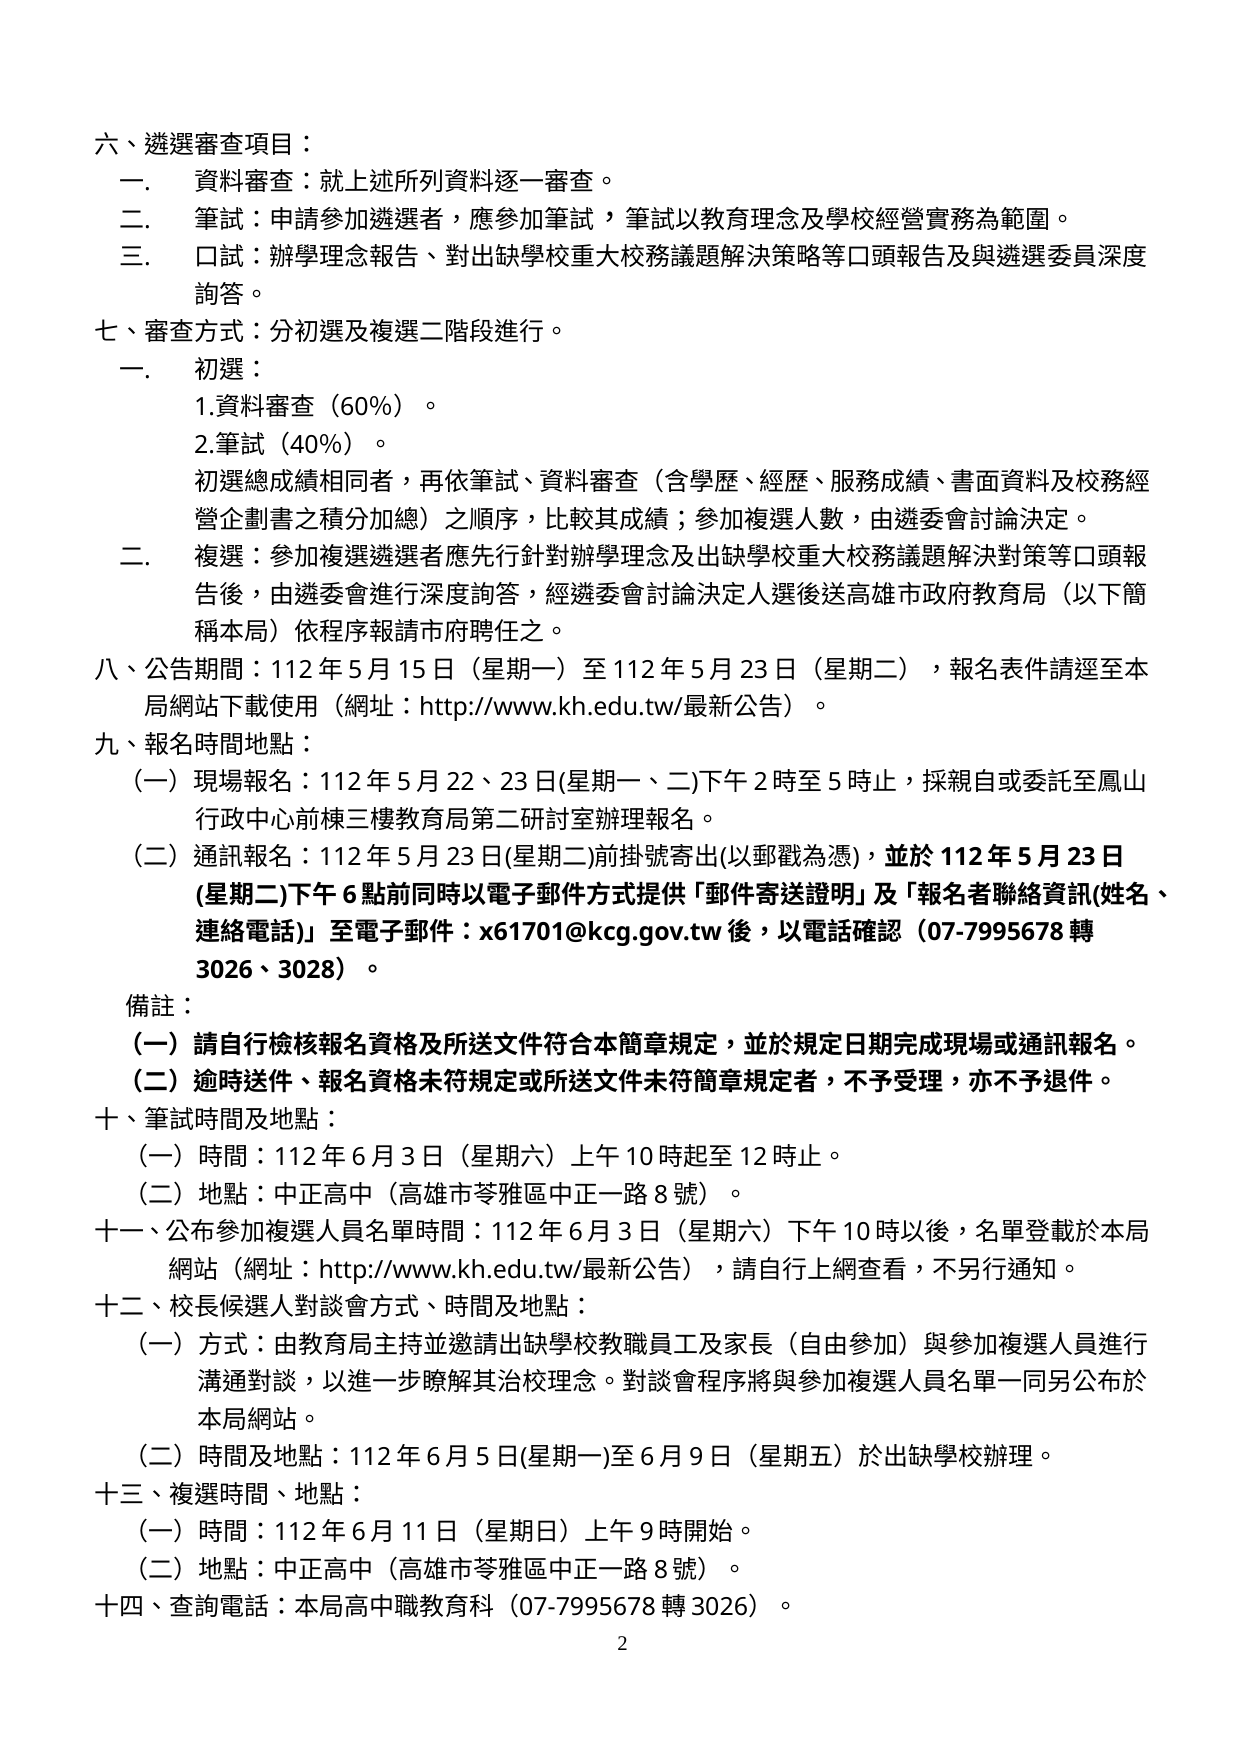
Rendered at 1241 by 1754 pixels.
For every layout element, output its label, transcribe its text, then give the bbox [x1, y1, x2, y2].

text 七、審查方式：分初選及複選二階段進行。 [94, 311, 1150, 348]
list 初選： [119, 348, 1150, 386]
text 十一、公布參加複選人員名單時間：112年6月3日（星期六）下午10時以後，名單登載於本局網站（網址：http://www.kh.edu.tw/最新公告），請自行上網查看，不另行通知。 [94, 1211, 1150, 1286]
list 資料審查：就上述所列資料逐一審查。 [119, 161, 1150, 198]
list 口試：辦學理念報告、對出缺學校重大校務議題解決策略等口頭報告及與遴選委員深度詢答。 [119, 236, 1150, 311]
list 筆試：申請參加遴選者，應參加筆試，筆試以教育理念及學校經營實務為範圍。 [119, 198, 1150, 236]
text 十四、查詢電話：本局高中職教育科（07-7995678轉3026）。 [94, 1586, 1150, 1623]
text 十二、校長候選人對談會方式、時間及地點： [94, 1286, 1150, 1323]
text （二）逾時送件、報名資格未符規定或所送文件未符簡章規定者，不予受理，亦不予退件。 [119, 1061, 1150, 1098]
text 備註： [119, 986, 1150, 1023]
text （一）方式：由教育局主持並邀請出缺學校教職員工及家長（自由參加）與參加複選人員進行溝通對談，以進一步瞭解其治校理念。對談會程序將與參加複選人員名單一同另公布於本局網站。 [123, 1323, 1150, 1436]
text （二）時間及地點：112年6月5日(星期一)至6月9日（星期五）於出缺學校辦理。 [123, 1436, 1150, 1473]
text （一）現場報名：112年5月22、23日(星期一、二)下午2時至5時止，採親自或委託至鳳山行政中心前棟三樓教育局第二研討室辦理報名。 [119, 761, 1150, 836]
text 六、遴選審查項目： [94, 123, 1150, 161]
text （二）通訊報名：112年5月23日(星期二)前掛號寄出(以郵戳為憑)，並於112年5月23日(星期二)下午6點前同時以電子郵件方式提供「郵件寄送證明」及「報名者聯絡資訊(姓名、連絡電話)」至電子郵件：x61701@kcg.gov.tw後，以電話確認（07-7995678轉3026、3028）。 [119, 836, 1150, 986]
text （二）地點：中正高中（高雄市苓雅區中正一路8號）。 [123, 1548, 1150, 1586]
text （一）時間：112年6月11日（星期日）上午9時開始。 [123, 1511, 1150, 1548]
text 初選總成績相同者，再依筆試、資料審查（含學歷、經歷、服務成績、書面資料及校務經營企劃書之積分加總）之順序，比較其成績；參加複選人數，由遴委會討論決定。 [194, 461, 1150, 536]
text （一）時間：112年6月3日（星期六）上午10時起至12時止。 [119, 1136, 1150, 1173]
text 十三、複選時間、地點： [94, 1473, 1150, 1511]
list 複選：參加複選遴選者應先行針對辦學理念及出缺學校重大校務議題解決對策等口頭報告後，由遴委會進行深度詢答，經遴委會討論決定人選後送高雄市政府教育局（以下簡稱本局）依程序報請市府聘任之。 [119, 536, 1150, 648]
text （二）地點：中正高中（高雄市苓雅區中正一路8號）。 [119, 1173, 1150, 1211]
text 八、公告期間：112年5月15日（星期一）至112年5月23日（星期二），報名表件請逕至本局網站下載使用（網址：http://www.kh.edu.tw/最新公告）。 [94, 648, 1150, 723]
text 2.筆試（40％）。 [144, 423, 1150, 461]
text 十、筆試時間及地點： [94, 1098, 1150, 1136]
text 九、報名時間地點： [94, 723, 1150, 761]
text 1.資料審查（60％）。 [144, 386, 1150, 423]
text （一）請自行檢核報名資格及所送文件符合本簡章規定，並於規定日期完成現場或通訊報名。 [119, 1023, 1150, 1061]
